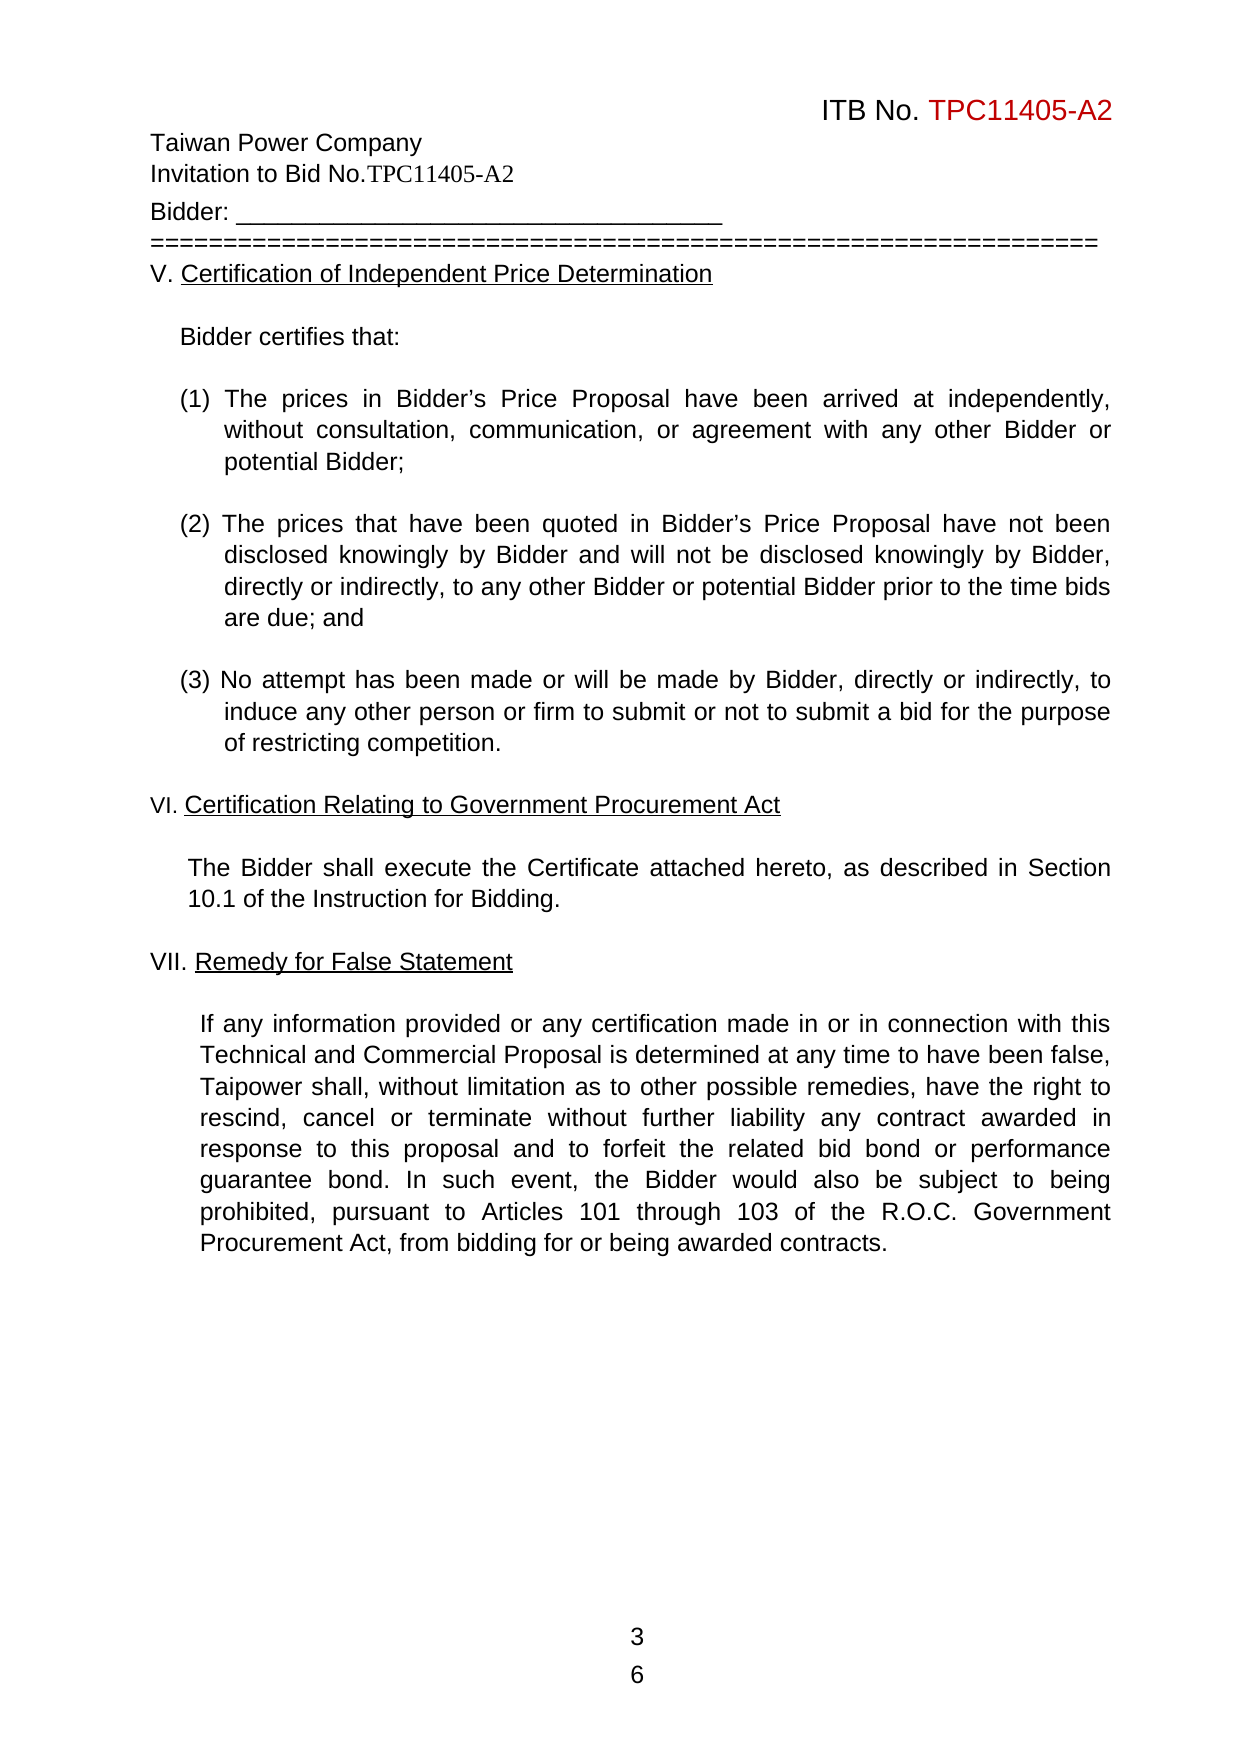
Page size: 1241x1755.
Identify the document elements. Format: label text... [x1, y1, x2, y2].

text V. Certification of Independent Price Determination [150, 257, 1113, 289]
text If any information provided or any certification made in or in connection with this Technical and Commercial Proposal is determined at any time to have been false, Taipower shall, without limitation as to other possible remedies, have the right to rescind, cancel or terminate without further liability any contract awarded in response to this proposal and to forfeit the related bid bond or performance guarantee bond. In such event, the Bidder would also be subject to being prohibited, pursuant to Articles 101 through 103 of the R.O.C. Government Procurement Act, from bidding for or being awarded contracts. [199, 1007, 1113, 1257]
text VI. Certification Relating to Government Procurement Act [150, 789, 1113, 820]
text Taiwan Power Company [150, 126, 1113, 157]
text (3) No attempt has been made or will be made by Bidder, directly or indirectly, to induce any other person or firm to submit or not to submit a bid for the purpose of restricting competition. [179, 664, 1113, 757]
text Invitation to Bid No.TPC11405-A2 [150, 157, 1113, 189]
text Bidder certifies that: [179, 320, 1113, 351]
text ================================================================= [150, 226, 1113, 257]
text VII. Remedy for False Statement [150, 945, 1113, 976]
text (2) The prices that have been quoted in Bidder’s Price Proposal have not been disclosed knowingly by Bidder and will not be disclosed knowingly by Bidder, directly or indirectly, to any other Bidder or potential Bidder prior to the time bids are due; and [179, 507, 1113, 632]
text Bidder: ___________________________________ [150, 189, 1113, 226]
text (1) The prices in Bidder’s Price Proposal have been arrived at independently, without consultation, communication, or agreement with any other Bidder or potential Bidder; [179, 382, 1113, 476]
text The Bidder shall execute the Certificate attached hereto, as described in Section 10.1 of the Instruction for Bidding. [187, 851, 1113, 914]
